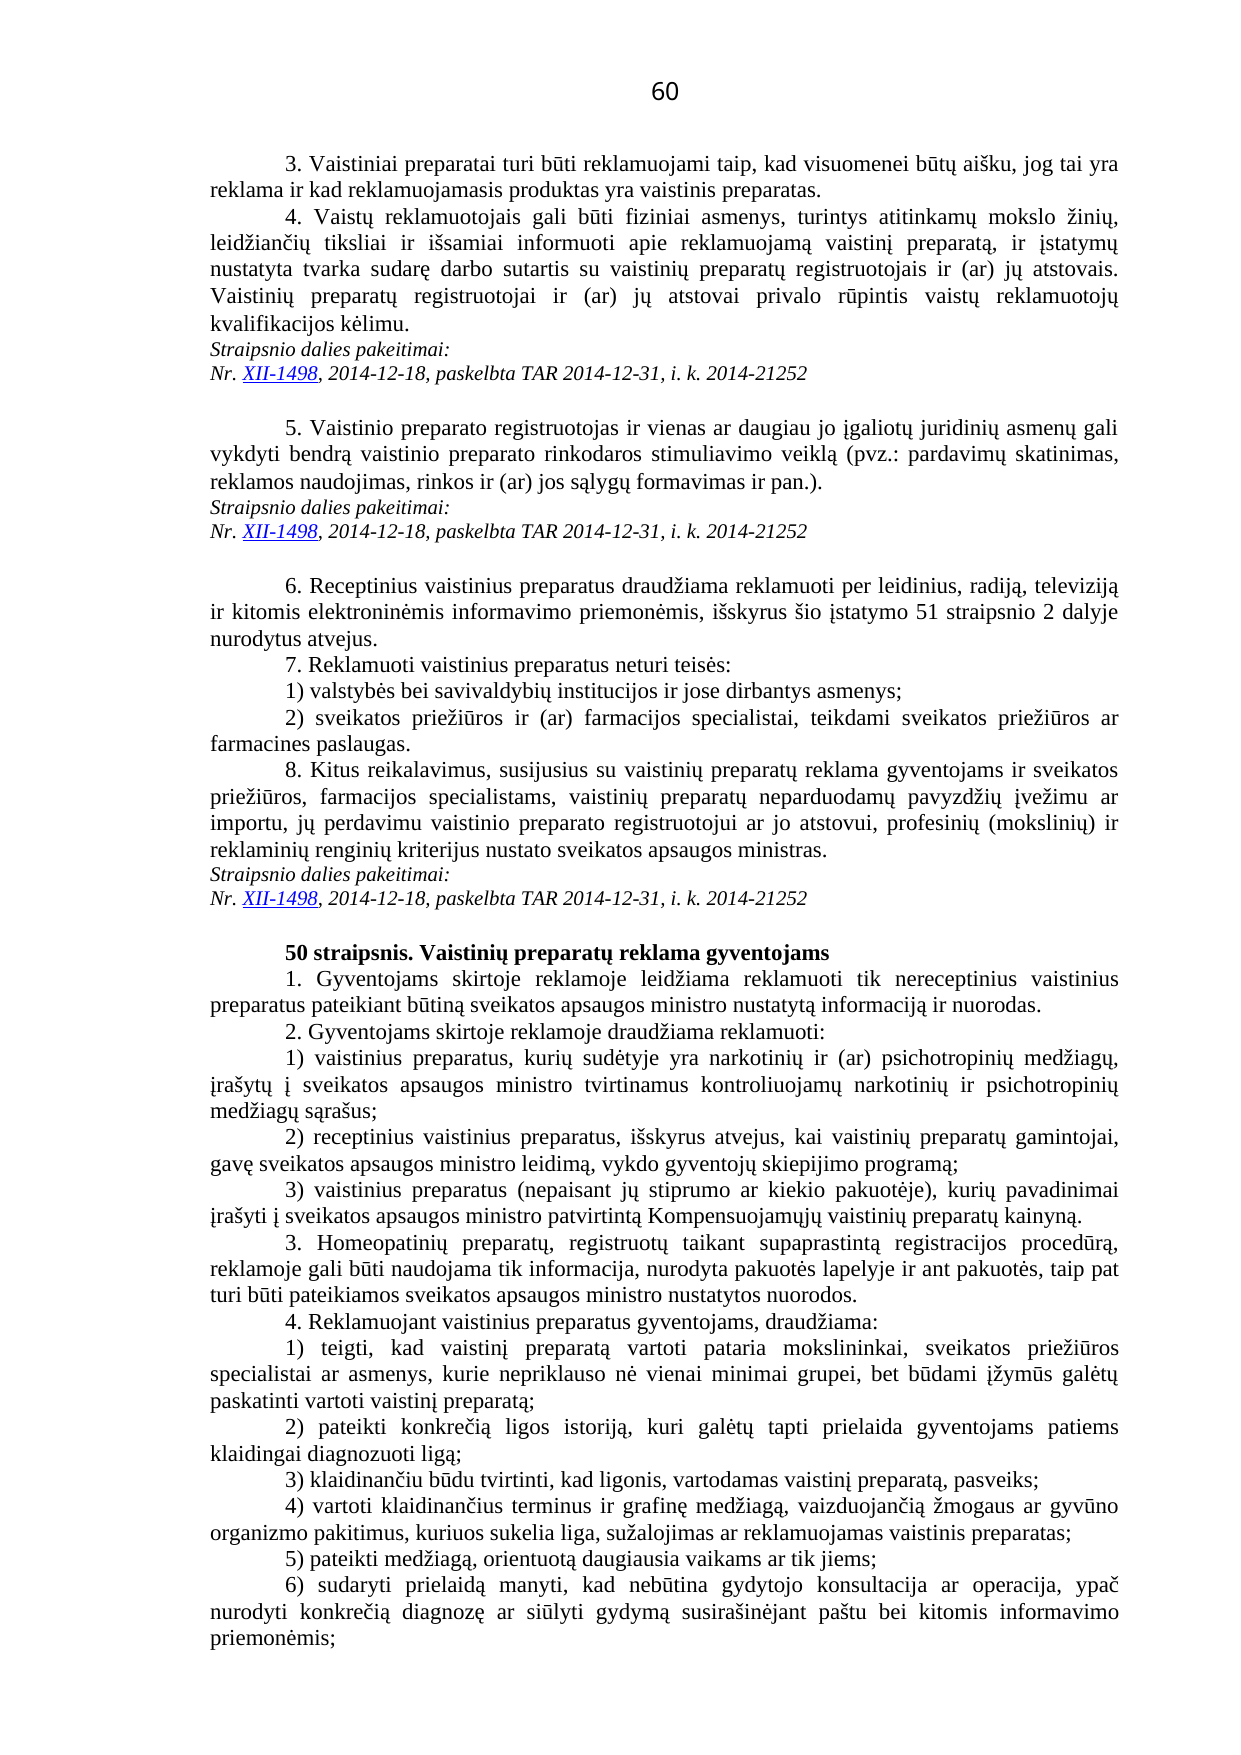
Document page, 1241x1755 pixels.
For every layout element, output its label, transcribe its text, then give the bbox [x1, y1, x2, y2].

text Nr. XII-1498, 2014-12-18, paskelbta TAR 2014-12-31, i. k. 2014-21252 [210, 361, 1120, 385]
text Straipsnio dalies pakeitimai: [210, 337, 1120, 361]
text Nr. XII-1498, 2014-12-18, paskelbta TAR 2014-12-31, i. k. 2014-21252 [210, 519, 1120, 543]
text Straipsnio dalies pakeitimai: [210, 862, 1120, 886]
text 3. Vaistiniai preparatai turi būti reklamuojami taip, kad visuomenei būtų aišku, jog tai yra reklama ir kad reklamuojamasis produktas yra vaistinis preparatas. [210, 150, 1120, 203]
text 5) pateikti medžiagą, orientuotą daugiausia vaikams ar tik jiems; [210, 1545, 1120, 1571]
text 3) vaistinius preparatus (nepaisant jų stiprumo ar kiekio pakuotėje), kurių pavadinimai įrašyti į sveikatos apsaugos ministro patvirtintą Kompensuojamųjų vaistinių preparatų kainyną. [210, 1176, 1120, 1229]
text 1) vaistinius preparatus, kurių sudėtyje yra narkotinių ir (ar) psichotropinių medžiagų, įrašytų į sveikatos apsaugos ministro tvirtinamus kontroliuojamų narkotinių ir psichotropinių medžiagų sąrašus; [210, 1044, 1120, 1123]
text 2) sveikatos priežiūros ir (ar) farmacijos specialistai, teikdami sveikatos priežiūros ar farmacines paslaugas. [210, 704, 1120, 757]
text 1. Gyventojams skirtoje reklamoje leidžiama reklamuoti tik nereceptinius vaistinius preparatus pateikiant būtiną sveikatos apsaugos ministro nustatytą informaciją ir nuorodas. [210, 965, 1120, 1018]
text 2) receptinius vaistinius preparatus, išskyrus atvejus, kai vaistinių preparatų gamintojai, gavę sveikatos apsaugos ministro leidimą, vykdo gyventojų skiepijimo programą; [210, 1123, 1120, 1176]
text 4. Vaistų reklamuotojais gali būti fiziniai asmenys, turintys atitinkamų mokslo žinių, leidžiančių tiksliai ir išsamiai informuoti apie reklamuojamą vaistinį preparatą, ir įstatymų nustatyta tvarka sudarę darbo sutartis su vaistinių preparatų registruotojais ir (ar) jų atstovais. Vaistinių preparatų registruotojai ir (ar) jų atstovai privalo rūpintis vaistų reklamuotojų kvalifikacijos kėlimu. [210, 203, 1120, 337]
text 8. Kitus reikalavimus, susijusius su vaistinių preparatų reklama gyventojams ir sveikatos priežiūros, farmacijos specialistams, vaistinių preparatų neparduodamų pavyzdžių įvežimu ar importu, jų perdavimu vaistinio preparato registruotojui ar jo atstovui, profesinių (mokslinių) ir reklaminių renginių kriterijus nustato sveikatos apsaugos ministras. [210, 757, 1120, 862]
text 1) teigti, kad vaistinį preparatą vartoti pataria mokslininkai, sveikatos priežiūros specialistai ar asmenys, kurie nepriklauso nė vienai minimai grupei, bet būdami įžymūs galėtų paskatinti vartoti vaistinį preparatą; [210, 1334, 1120, 1413]
text 1) valstybės bei savivaldybių institucijos ir jose dirbantys asmenys; [210, 677, 1120, 704]
text 3. Homeopatinių preparatų, registruotų taikant supaprastintą registracijos procedūrą, reklamoje gali būti naudojama tik informacija, nurodyta pakuotės lapelyje ir ant pakuotės, taip pat turi būti pateikiamos sveikatos apsaugos ministro nustatytos nuorodos. [210, 1229, 1120, 1308]
text 3) klaidinančiu būdu tvirtinti, kad ligonis, vartodamas vaistinį preparatą, pasveiks; [210, 1466, 1120, 1492]
text 5. Vaistinio preparato registruotojas ir vienas ar daugiau jo įgaliotų juridinių asmenų gali vykdyti bendrą vaistinio preparato rinkodaros stimuliavimo veiklą (pvz.: pardavimų skatinimas, reklamos naudojimas, rinkos ir (ar) jos sąlygų formavimas ir pan.). [210, 414, 1120, 495]
text 7. Reklamuoti vaistinius preparatus neturi teisės: [210, 651, 1120, 677]
text 2) pateikti konkrečią ligos istoriją, kuri galėtų tapti prielaida gyventojams patiems klaidingai diagnozuoti ligą; [210, 1413, 1120, 1466]
text Straipsnio dalies pakeitimai: [210, 495, 1120, 519]
text 4. Reklamuojant vaistinius preparatus gyventojams, draudžiama: [210, 1308, 1120, 1334]
text 6. Receptinius vaistinius preparatus draudžiama reklamuoti per leidinius, radiją, televiziją ir kitomis elektroninėmis informavimo priemonėmis, išskyrus šio įstatymo 51 straipsnio 2 dalyje nurodytus atvejus. [210, 572, 1120, 651]
text 4) vartoti klaidinančius terminus ir grafinę medžiagą, vaizduojančią žmogaus ar gyvūno organizmo pakitimus, kuriuos sukelia liga, sužalojimas ar reklamuojamas vaistinis preparatas; [210, 1492, 1120, 1545]
text 2. Gyventojams skirtoje reklamoje draudžiama reklamuoti: [210, 1018, 1120, 1044]
text Nr. XII-1498, 2014-12-18, paskelbta TAR 2014-12-31, i. k. 2014-21252 [210, 886, 1120, 910]
text 6) sudaryti prielaidą manyti, kad nebūtina gydytojo konsultacija ar operacija, ypač nurodyti konkrečią diagnozę ar siūlyti gydymą susirašinėjant paštu bei kitomis informavimo priemonėmis; [210, 1571, 1120, 1650]
text 50 straipsnis. Vaistinių preparatų reklama gyventojams [210, 939, 1120, 965]
